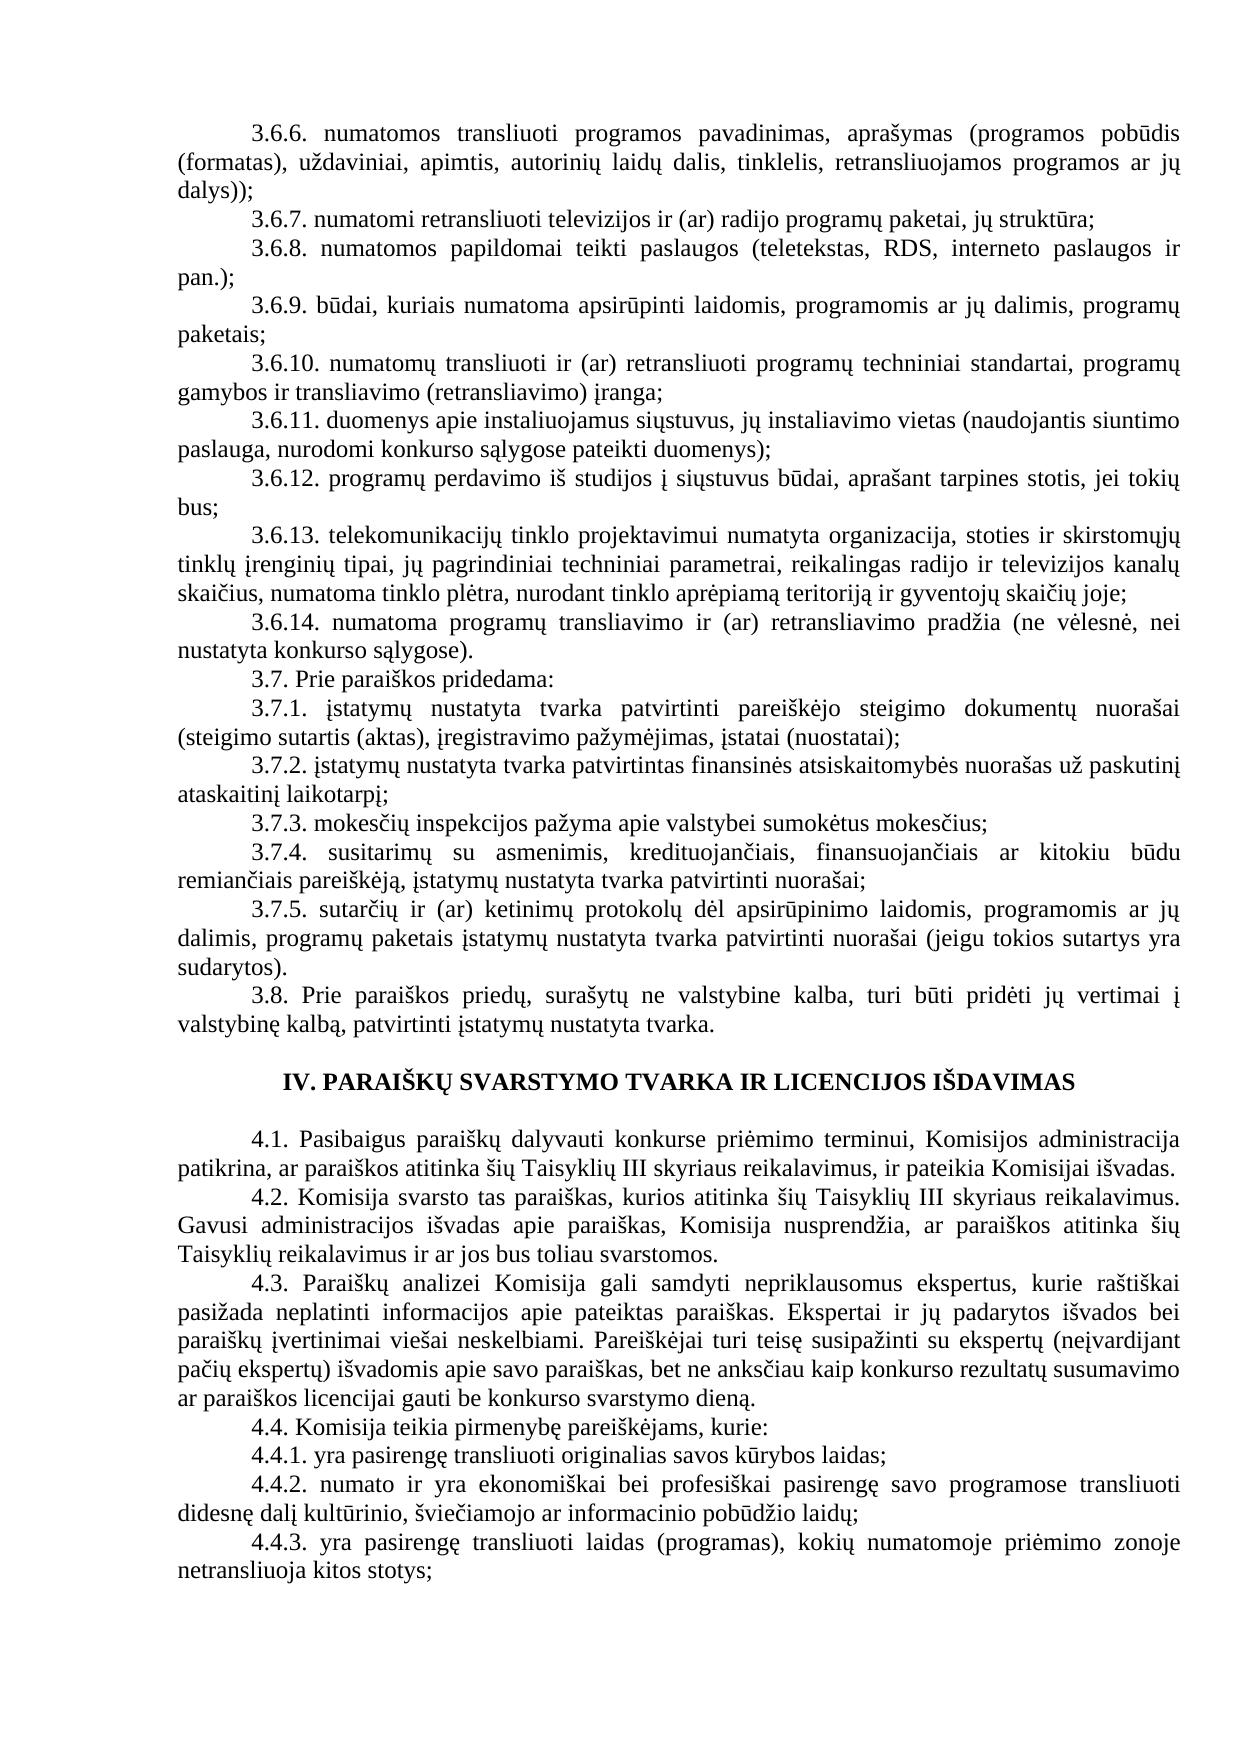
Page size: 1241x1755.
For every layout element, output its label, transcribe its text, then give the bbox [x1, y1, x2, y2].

text 3.7.4. susitarimų su asmenimis, kredituojančiais, finansuojančiais ar kitokiu būdu remiančiais pareiškėją, įstatymų nustatyta tvarka patvirtinti nuorašai; [177, 837, 1181, 894]
text 4.1. Pasibaigus paraiškų dalyvauti konkurse priėmimo terminui, Komisijos administracija patikrina, ar paraiškos atitinka šių Taisyklių III skyriaus reikalavimus, ir pateikia Komisijai išvadas. [177, 1124, 1181, 1182]
text 3.7.5. sutarčių ir (ar) ketinimų protokolų dėl apsirūpinimo laidomis, programomis ar jų dalimis, programų paketais įstatymų nustatyta tvarka patvirtinti nuorašai (jeigu tokios sutartys yra sudarytos). [177, 894, 1181, 981]
text 3.7.3. mokesčių inspekcijos pažyma apie valstybei sumokėtus mokesčius; [177, 808, 1181, 837]
text 3.6.6. numatomos transliuoti programos pavadinimas, aprašymas (programos pobūdis (formatas), uždaviniai, apimtis, autorinių laidų dalis, tinklelis, retransliuojamos programos ar jų dalys)); [177, 118, 1181, 204]
text 3.7.2. įstatymų nustatyta tvarka patvirtintas finansinės atsiskaitomybės nuorašas už paskutinį ataskaitinį laikotarpį; [177, 751, 1181, 808]
text 4.4.2. numato ir yra ekonomiškai bei profesiškai pasirengę savo programose transliuoti didesnę dalį kultūrinio, šviečiamojo ar informacinio pobūdžio laidų; [177, 1469, 1181, 1527]
text 3.6.11. duomenys apie instaliuojamus siųstuvus, jų instaliavimo vietas (naudojantis siuntimo paslauga, nurodomi konkurso sąlygose pateikti duomenys); [177, 406, 1181, 463]
text 3.8. Prie paraiškos priedų, surašytų ne valstybine kalba, turi būti pridėti jų vertimai į valstybinę kalbą, patvirtinti įstatymų nustatyta tvarka. [177, 981, 1181, 1038]
text 3.6.12. programų perdavimo iš studijos į siųstuvus būdai, aprašant tarpines stotis, jei tokių bus; [177, 463, 1181, 521]
text 3.6.14. numatoma programų transliavimo ir (ar) retransliavimo pradžia (ne vėlesnė, nei nustatyta konkurso sąlygose). [177, 607, 1181, 664]
text 4.2. Komisija svarsto tas paraiškas, kurios atitinka šių Taisyklių III skyriaus reikalavimus. Gavusi administracijos išvadas apie paraiškas, Komisija nusprendžia, ar paraiškos atitinka šių Taisyklių reikalavimus ir ar jos bus toliau svarstomos. [177, 1182, 1181, 1268]
text 4.3. Paraiškų analizei Komisija gali samdyti nepriklausomus ekspertus, kurie raštiškai pasižada neplatinti informacijos apie pateiktas paraiškas. Ekspertai ir jų padarytos išvados bei paraiškų įvertinimai viešai neskelbiami. Pareiškėjai turi teisę susipažinti su ekspertų (neįvardijant pačių ekspertų) išvadomis apie savo paraiškas, bet ne anksčiau kaip konkurso rezultatų susumavimo ar paraiškos licencijai gauti be konkurso svarstymo dieną. [177, 1268, 1181, 1412]
text 4.4.3. yra pasirengę transliuoti laidas (programas), kokių numatomoje priėmimo zonoje netransliuoja kitos stotys; [177, 1527, 1181, 1584]
text 3.6.7. numatomi retransliuoti televizijos ir (ar) radijo programų paketai, jų struktūra; [177, 204, 1181, 233]
text 3.6.8. numatomos papildomai teikti paslaugos (teletekstas, RDS, interneto paslaugos ir pan.); [177, 233, 1181, 291]
text 3.6.13. telekomunikacijų tinklo projektavimui numatyta organizacija, stoties ir skirstomųjų tinklų įrenginių tipai, jų pagrindiniai techniniai parametrai, reikalingas radijo ir televizijos kanalų skaičius, numatoma tinklo plėtra, nurodant tinklo aprėpiamą teritoriją ir gyventojų skaičių joje; [177, 521, 1181, 607]
text 4.4. Komisija teikia pirmenybę pareiškėjams, kurie: [177, 1412, 1181, 1441]
text 3.6.9. būdai, kuriais numatoma apsirūpinti laidomis, programomis ar jų dalimis, programų paketais; [177, 291, 1181, 348]
text IV. PARAIŠKŲ SVARSTYMO TVARKA IR LICENCIJOS IŠDAVIMAS [177, 1067, 1181, 1096]
text 3.6.10. numatomų transliuoti ir (ar) retransliuoti programų techniniai standartai, programų gamybos ir transliavimo (retransliavimo) įranga; [177, 348, 1181, 406]
text 4.4.1. yra pasirengę transliuoti originalias savos kūrybos laidas; [177, 1441, 1181, 1469]
text 3.7.1. įstatymų nustatyta tvarka patvirtinti pareiškėjo steigimo dokumentų nuorašai (steigimo sutartis (aktas), įregistravimo pažymėjimas, įstatai (nuostatai); [177, 693, 1181, 751]
text 3.7. Prie paraiškos pridedama: [177, 664, 1181, 693]
